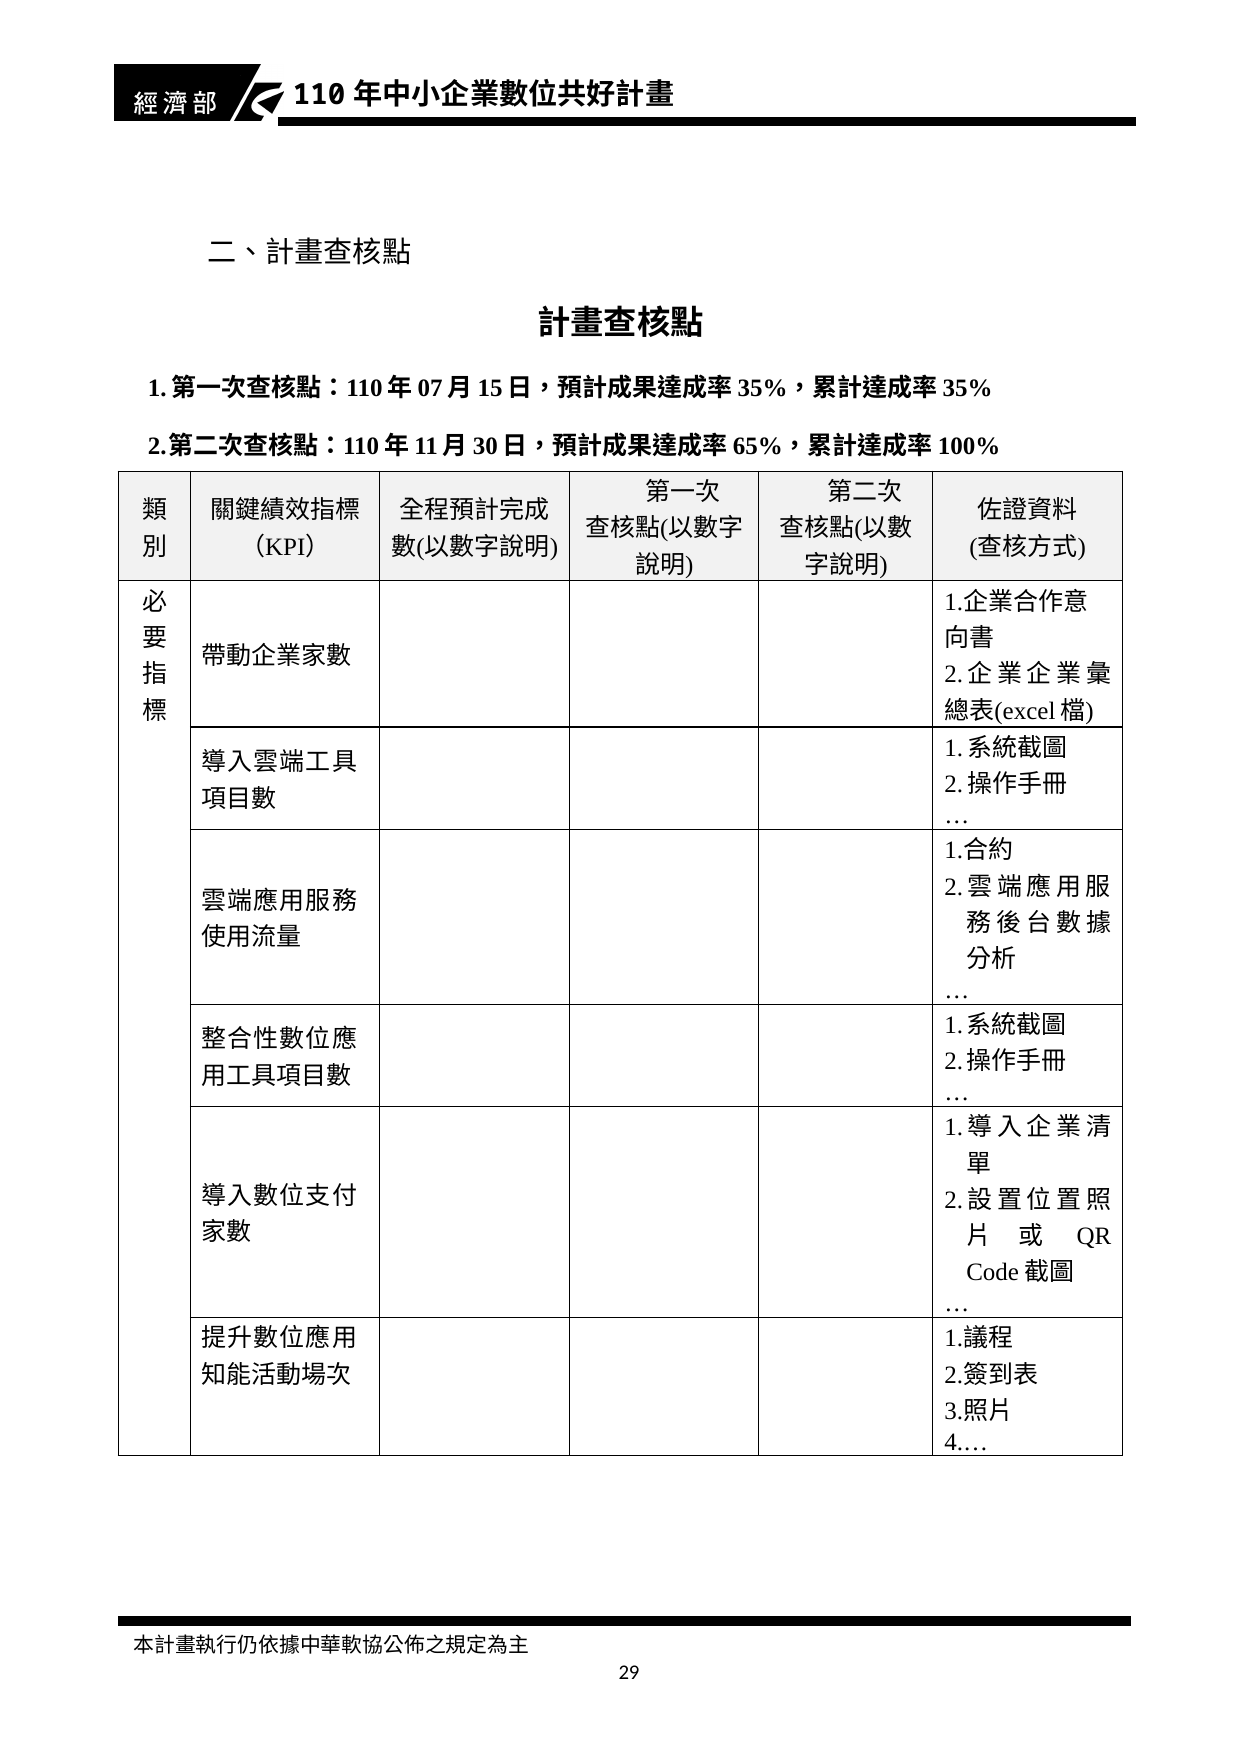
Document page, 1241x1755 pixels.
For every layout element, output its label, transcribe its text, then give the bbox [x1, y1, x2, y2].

table_cell [570, 728, 758, 829]
table_cell [759, 581, 932, 726]
table_cell 整合性數位應用工具項目數 [191, 1005, 379, 1106]
list 第一次查核點：110年07月15日，預計成果達成率35%，累計達成率35% [148, 367, 1122, 404]
table_cell [759, 1005, 932, 1106]
table_cell [570, 1107, 758, 1317]
table_cell [380, 728, 569, 829]
table_cell 雲端應用服務使用流量 [191, 830, 379, 1003]
table_cell 1.導入企業清單 2.設置位置照片或QR Code截圖 … [933, 1107, 1122, 1317]
table_cell [570, 581, 758, 726]
list 計畫查核點 [207, 229, 1122, 271]
table_cell 帶動企業家數 [191, 581, 379, 726]
table_cell [570, 1318, 758, 1455]
table_cell 1.議程 2.簽到表 3.照片 4.… [933, 1318, 1122, 1455]
text 計畫查核點 [118, 301, 1122, 342]
table_cell [380, 581, 569, 726]
table_cell [380, 830, 569, 1003]
picture [114, 64, 284, 121]
table_header 全程預計完成數(以數字說明) [380, 472, 569, 580]
table_cell [759, 728, 932, 829]
table_cell [570, 1005, 758, 1106]
table_cell 導入雲端工具項目數 [191, 728, 379, 829]
table_cell 系統截圖 操作手冊 … [933, 1005, 1122, 1106]
table_cell 必要 指標 [119, 581, 190, 1455]
table_header 第二次 查核點(以數字說明) [759, 472, 932, 580]
table_cell [570, 830, 758, 1003]
list 第二次查核點：110年11月30日，預計成果達成率65%，累計達成率100% [148, 425, 1122, 461]
table_cell [380, 1005, 569, 1106]
table_cell [759, 1107, 932, 1317]
table_cell 提升數位應用知能活動場次 [191, 1318, 379, 1455]
table_header 第一次 查核點(以數字說明) [570, 472, 758, 580]
table_cell 1.企業合作意向書 2.企業企業彙總表(excel檔) [933, 581, 1122, 726]
table_cell 導入數位支付家數 [191, 1107, 379, 1317]
table_header 佐證資料 (查核方式) [933, 472, 1122, 580]
table_cell [759, 830, 932, 1003]
table_cell 1.合約 2.雲端應用服務後台數據分析 … [933, 830, 1122, 1003]
table_header 關鍵績效指標（KPI） [191, 472, 379, 580]
table_cell [759, 1318, 932, 1455]
table_cell [380, 1107, 569, 1317]
table_header 類別 [119, 472, 190, 580]
table_cell 系統截圖 操作手冊 … [933, 728, 1122, 829]
table_cell [380, 1318, 569, 1455]
